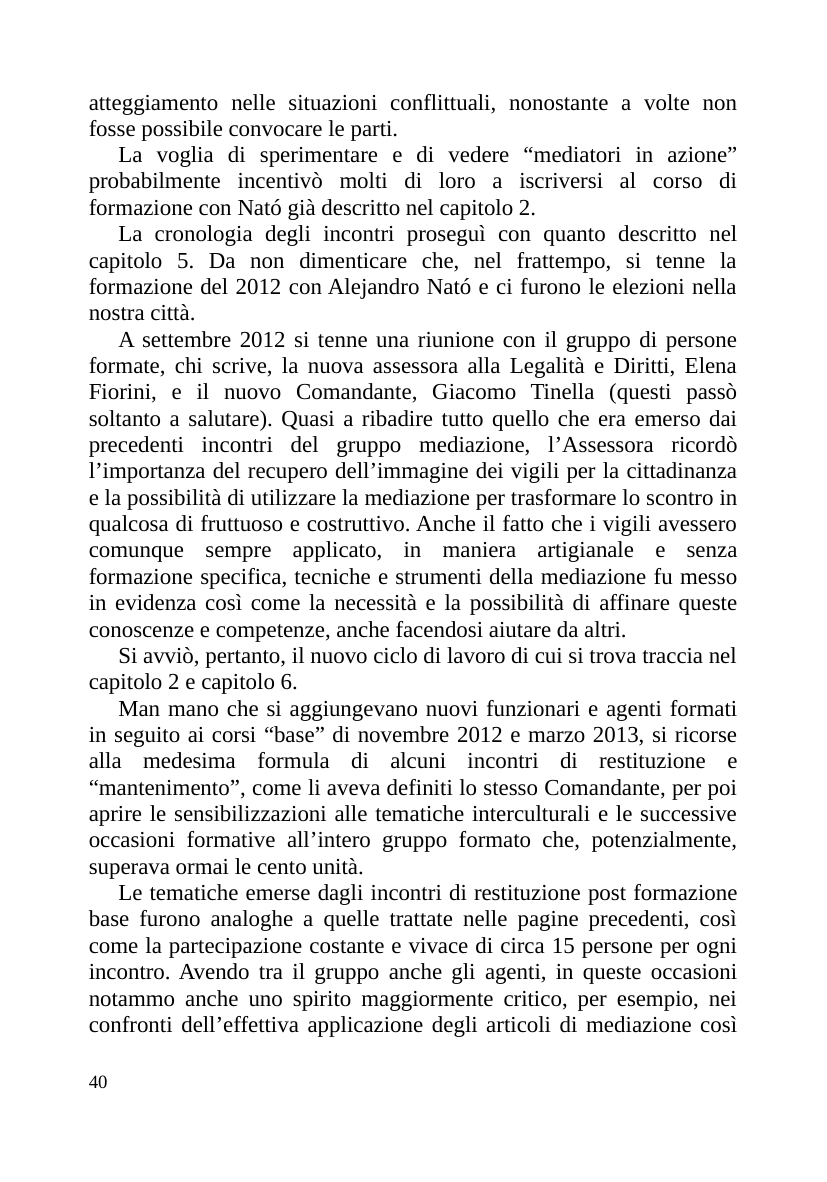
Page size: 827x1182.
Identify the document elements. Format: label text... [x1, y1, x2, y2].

text atteggiamento nelle situazioni conflittuali, nonostante a volte non fosse possibile convocare le parti. [88, 88, 738, 141]
text La cronologia degli incontri proseguì con quanto descritto nel capitolo 5. Da non dimenticare che, nel frattempo, si tenne la formazione del 2012 con Alejandro Nató e ci furono le elezioni nella nostra città. [88, 220, 738, 326]
text Le tematiche emerse dagli incontri di restituzione post formazione base furono analoghe a quelle trattate nelle pagine precedenti, così come la partecipazione costante e vivace di circa 15 persone per ogni incontro. Avendo tra il gruppo anche gli agenti, in queste occasioni notammo anche uno spirito maggiormente critico, per esempio, nei confronti dell’effettiva applicazione degli articoli di mediazione così [88, 879, 738, 1037]
text A settembre 2012 si tenne una riunione con il gruppo di persone formate, chi scrive, la nuova assessora alla Legalità e Diritti, Elena Fiorini, e il nuovo Comandante, Giacomo Tinella (questi passò soltanto a salutare). Quasi a ribadire tutto quello che era emerso dai precedenti incontri del gruppo mediazione, l’Assessora ricordò l’importanza del recupero dell’immagine dei vigili per la cittadinanza e la possibilità di utilizzare la mediazione per trasformare lo scontro in qualcosa di fruttuoso e costruttivo. Anche il fatto che i vigili avessero comunque sempre applicato, in maniera artigianale e senza formazione specifica, tecniche e strumenti della mediazione fu messo in evidenza così come la necessità e la possibilità di affinare queste conoscenze e competenze, anche facendosi aiutare da altri. [88, 326, 738, 642]
text La voglia di sperimentare e di vedere “mediatori in azione” probabilmente incentivò molti di loro a iscriversi al corso di formazione con Nató già descritto nel capitolo 2. [88, 141, 738, 220]
text Man mano che si aggiungevano nuovi funzionari e agenti formati in seguito ai corsi “base” di novembre 2012 e marzo 2013, si ricorse alla medesima formula di alcuni incontri di restituzione e “mantenimento”, come li aveva definiti lo stesso Comandante, per poi aprire le sensibilizzazioni alle tematiche interculturali e le successive occasioni formative all’intero gruppo formato che, potenzialmente, superava ormai le cento unità. [88, 695, 738, 879]
text Si avviò, pertanto, il nuovo ciclo di lavoro di cui si trova traccia nel capitolo 2 e capitolo 6. [88, 642, 738, 695]
